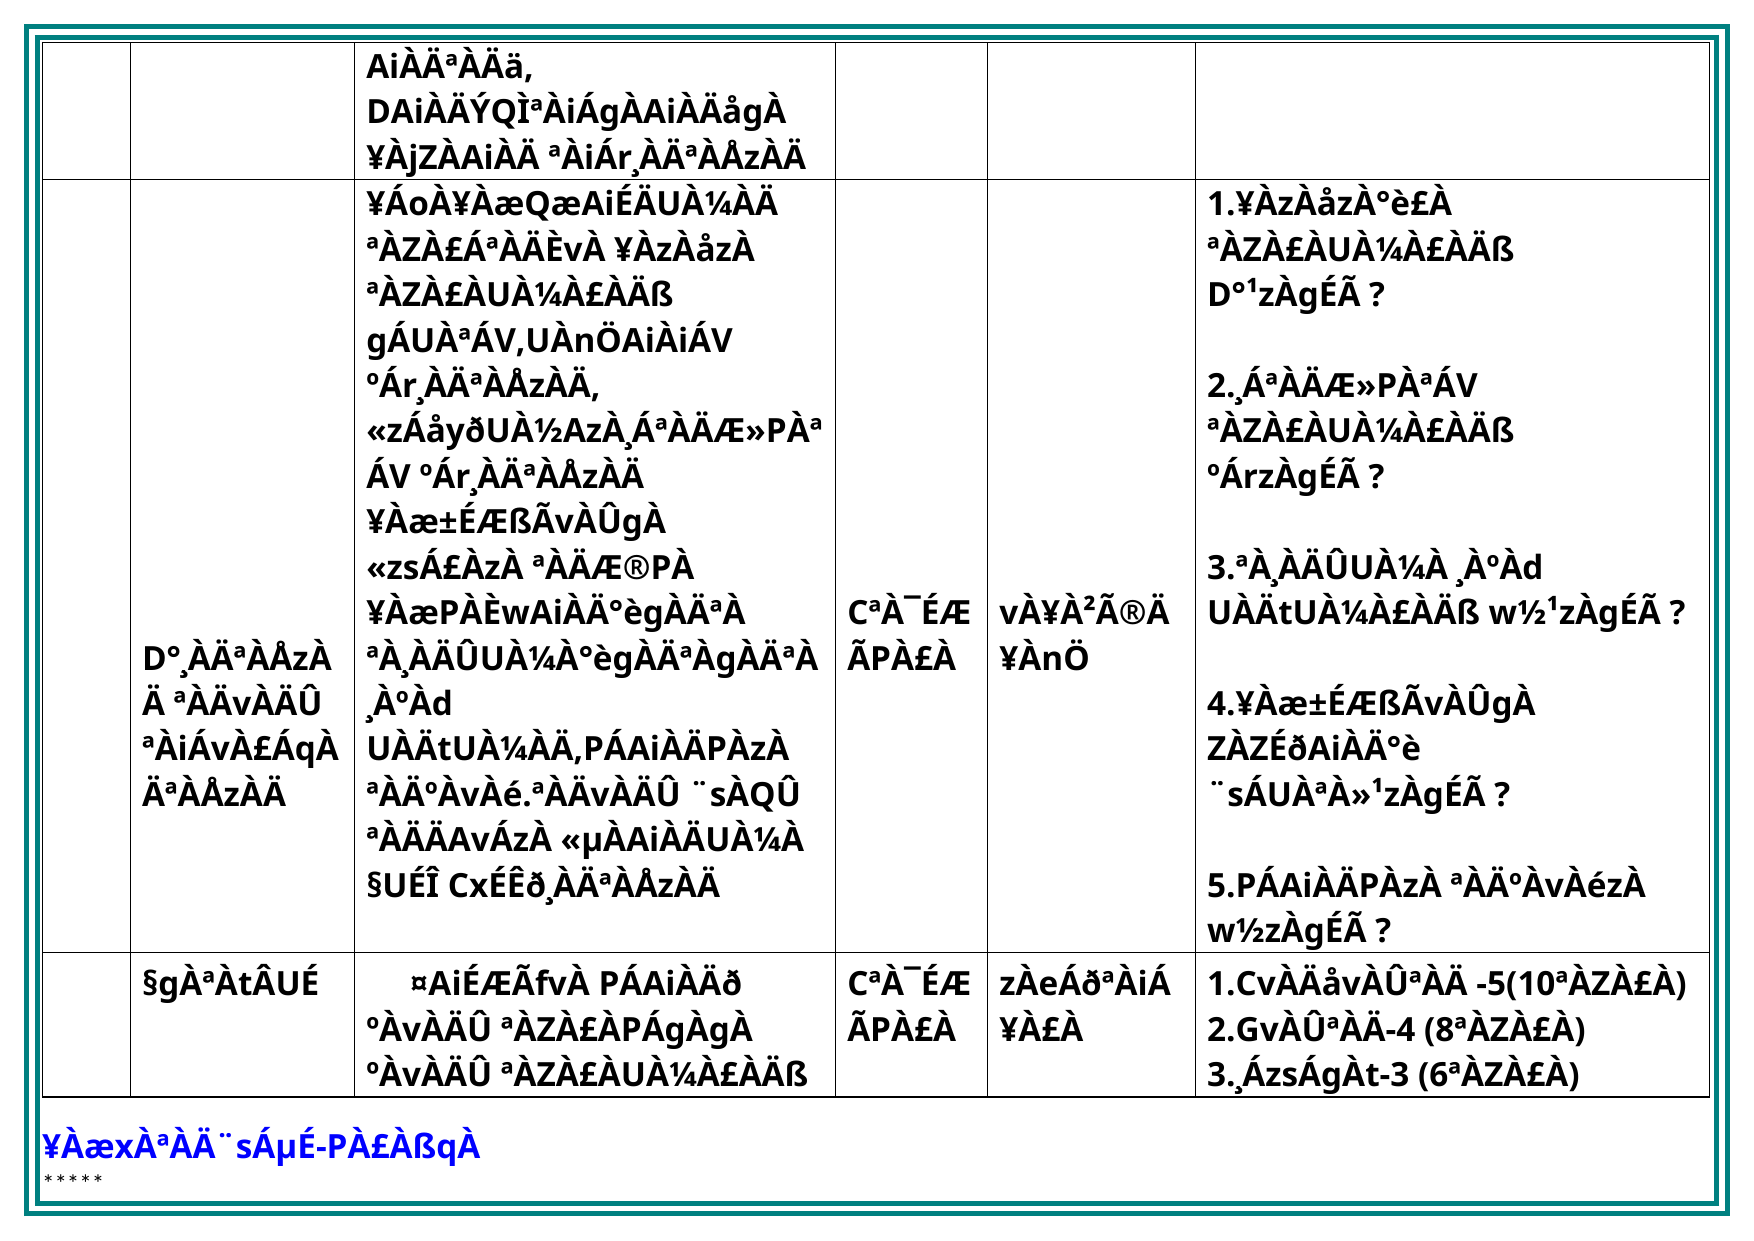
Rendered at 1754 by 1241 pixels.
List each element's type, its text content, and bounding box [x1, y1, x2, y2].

table_cell vÀ¥À²Ã®Ä ¥ÀnÖ [988, 180, 1195, 952]
table_cell [43, 180, 130, 952]
table_cell §gÀªÀtÂUÉ [131, 953, 354, 1096]
table_cell [1196, 43, 1709, 179]
table_cell [836, 43, 987, 179]
table_cell CªÀ¯ÉÆÃPÀ£À [836, 953, 987, 1096]
table_cell D°¸ÀÄªÀÅzÀÄ ªÀÄvÀÄÛ ªÀiÁvÀ£ÁqÀÄªÀÅzÀÄ [131, 180, 354, 952]
table_cell zÀeÁðªÀiÁ¥À£À [988, 953, 1195, 1096]
table_cell 1.¥ÀzÀåzÀ°è£À ªÀZÀ£ÀUÀ¼À£ÀÄß D°¹zÀgÉÃ ? 2.¸ÁªÀÄÆ»PÀªÁV ªÀZÀ£ÀUÀ¼À£ÀÄß ºÁrzÀgÉÃ ? 3.ªÀ¸ÀÄÛUÀ¼À ¸ÀºÀd UÀÄtUÀ¼À£ÀÄß w½¹zÀgÉÃ ? 4.¥Àæ±ÉÆßÃvÀÛgÀ ZÀZÉðAiÀÄ°è ¨sÁUÀªÀ»¹zÀgÉÃ ? 5.PÁAiÀÄPÀzÀ ªÀÄºÀvÀézÀ w½zÀgÉÃ ? [1196, 180, 1709, 952]
table_cell 1.CvÀÄåvÀÛªÀÄ -5(10ªÀZÀ£À) 2.GvÀÛªÀÄ-4 (8ªÀZÀ£À) 3.¸ÁzsÁgÀt-3 (6ªÀZÀ£À) [1196, 953, 1709, 1096]
table_cell [43, 43, 130, 179]
table_cell ¥ÁoÀ¥ÀæQæAiÉÄUÀ¼ÀÄ ªÀZÀ£ÁªÀÄÈvÀ ¥ÀzÀåzÀ ªÀZÀ£ÀUÀ¼À£ÀÄß gÁUÀªÁV,UÀnÖAiÀiÁV ºÁr¸ÀÄªÀÅzÀÄ, «zÁåyðUÀ½AzÀ¸ÁªÀÄÆ»PÀªÁV ºÁr¸ÀÄªÀÅzÀÄ ¥Àæ±ÉÆßÃvÀÛgÀ «zsÁ£ÀzÀ ªÀÄÆ®PÀ ¥ÀæPÀÈwAiÀÄ°ègÀÄªÀ ªÀ¸ÀÄÛUÀ¼À°ègÀÄªÀgÀÄªÀ ¸ÀºÀd UÀÄtUÀ¼ÀÄ,PÁAiÀÄPÀzÀ ªÀÄºÀvÀé.ªÀÄvÀÄÛ ¨sÀQÛ ªÀÄÄAvÁzÀ «µÀAiÀÄUÀ¼À §UÉÎ CxÉÊð¸ÀÄªÀÅzÀÄ [355, 180, 835, 952]
table_cell CªÀ¯ÉÆÃPÀ£À [836, 180, 987, 952]
table_cell [43, 953, 130, 1096]
table_cell [988, 43, 1195, 179]
table_cell ¤AiÉÆÃfvÀ PÁAiÀÄð ºÀvÀÄÛ ªÀZÀ£ÀPÁgÀgÀ ºÀvÀÄÛ ªÀZÀ£ÀUÀ¼À£ÀÄß [355, 953, 835, 1096]
table_cell [131, 43, 354, 179]
table_cell AiÀÄªÀÄä, DAiÀÄÝQÌªÀiÁgÀAiÀÄågÀ ¥ÀjZÀAiÀÄ ªÀiÁr¸ÀÄªÀÅzÀÄ [355, 43, 835, 179]
